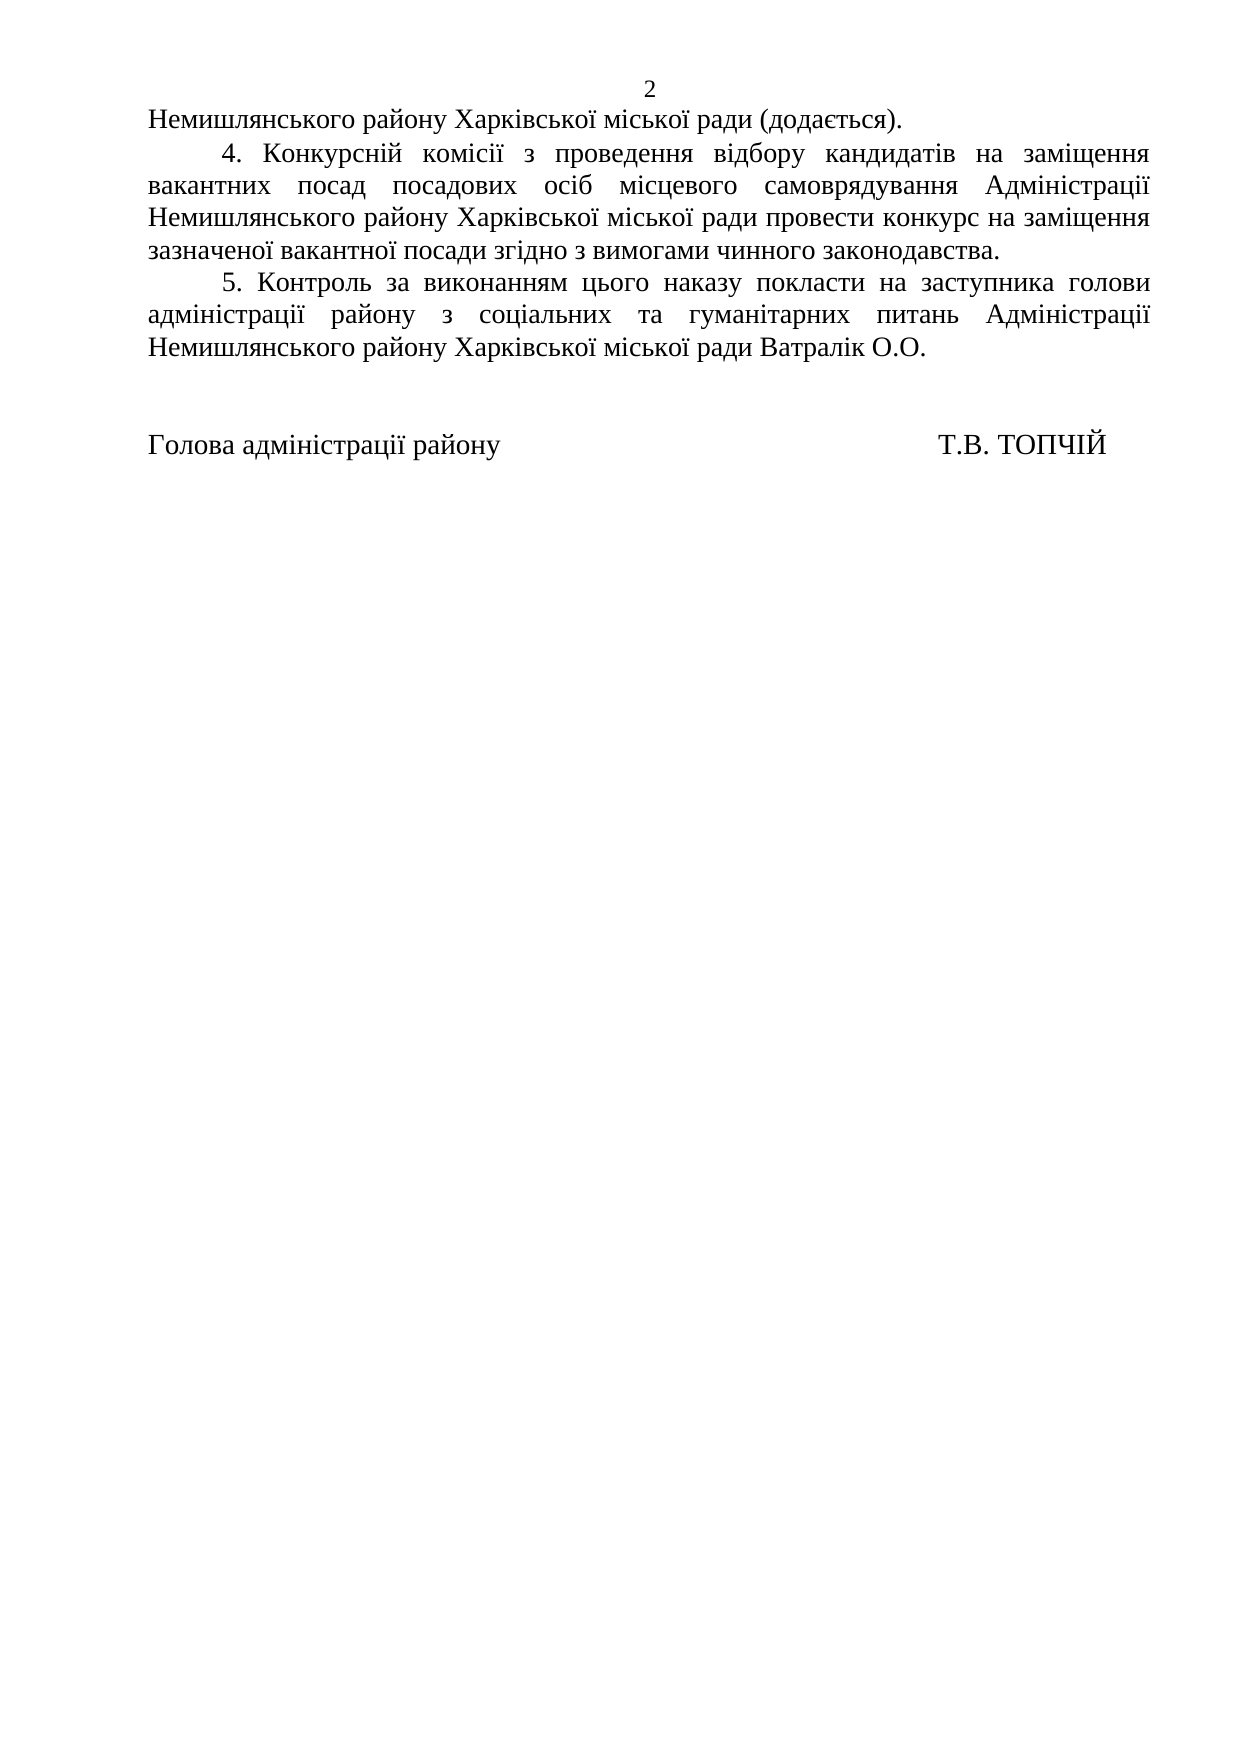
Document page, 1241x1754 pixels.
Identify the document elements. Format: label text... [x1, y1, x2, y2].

text 5. Контроль за виконанням цього наказу покласти на заступника голови адміністрації району з соціальних та гуманітарних питань Адміністрації Немишлянського району Харківської міської ради Ватралік О.О. [148, 265, 1152, 362]
text Голова адміністрації району Т.В. Топчій [148, 427, 1152, 461]
text 4. Конкурсній комісії з проведення відбору кандидатів на заміщення вакантних посад посадових осіб місцевого самоврядування Адміністрації Немишлянського району Харківської міської ради провести конкурс на заміщення зазначеної вакантної посади згідно з вимогами чинного законодавства. [148, 136, 1152, 265]
text Немишлянського району Харківської міської ради (додається). [148, 103, 1152, 136]
